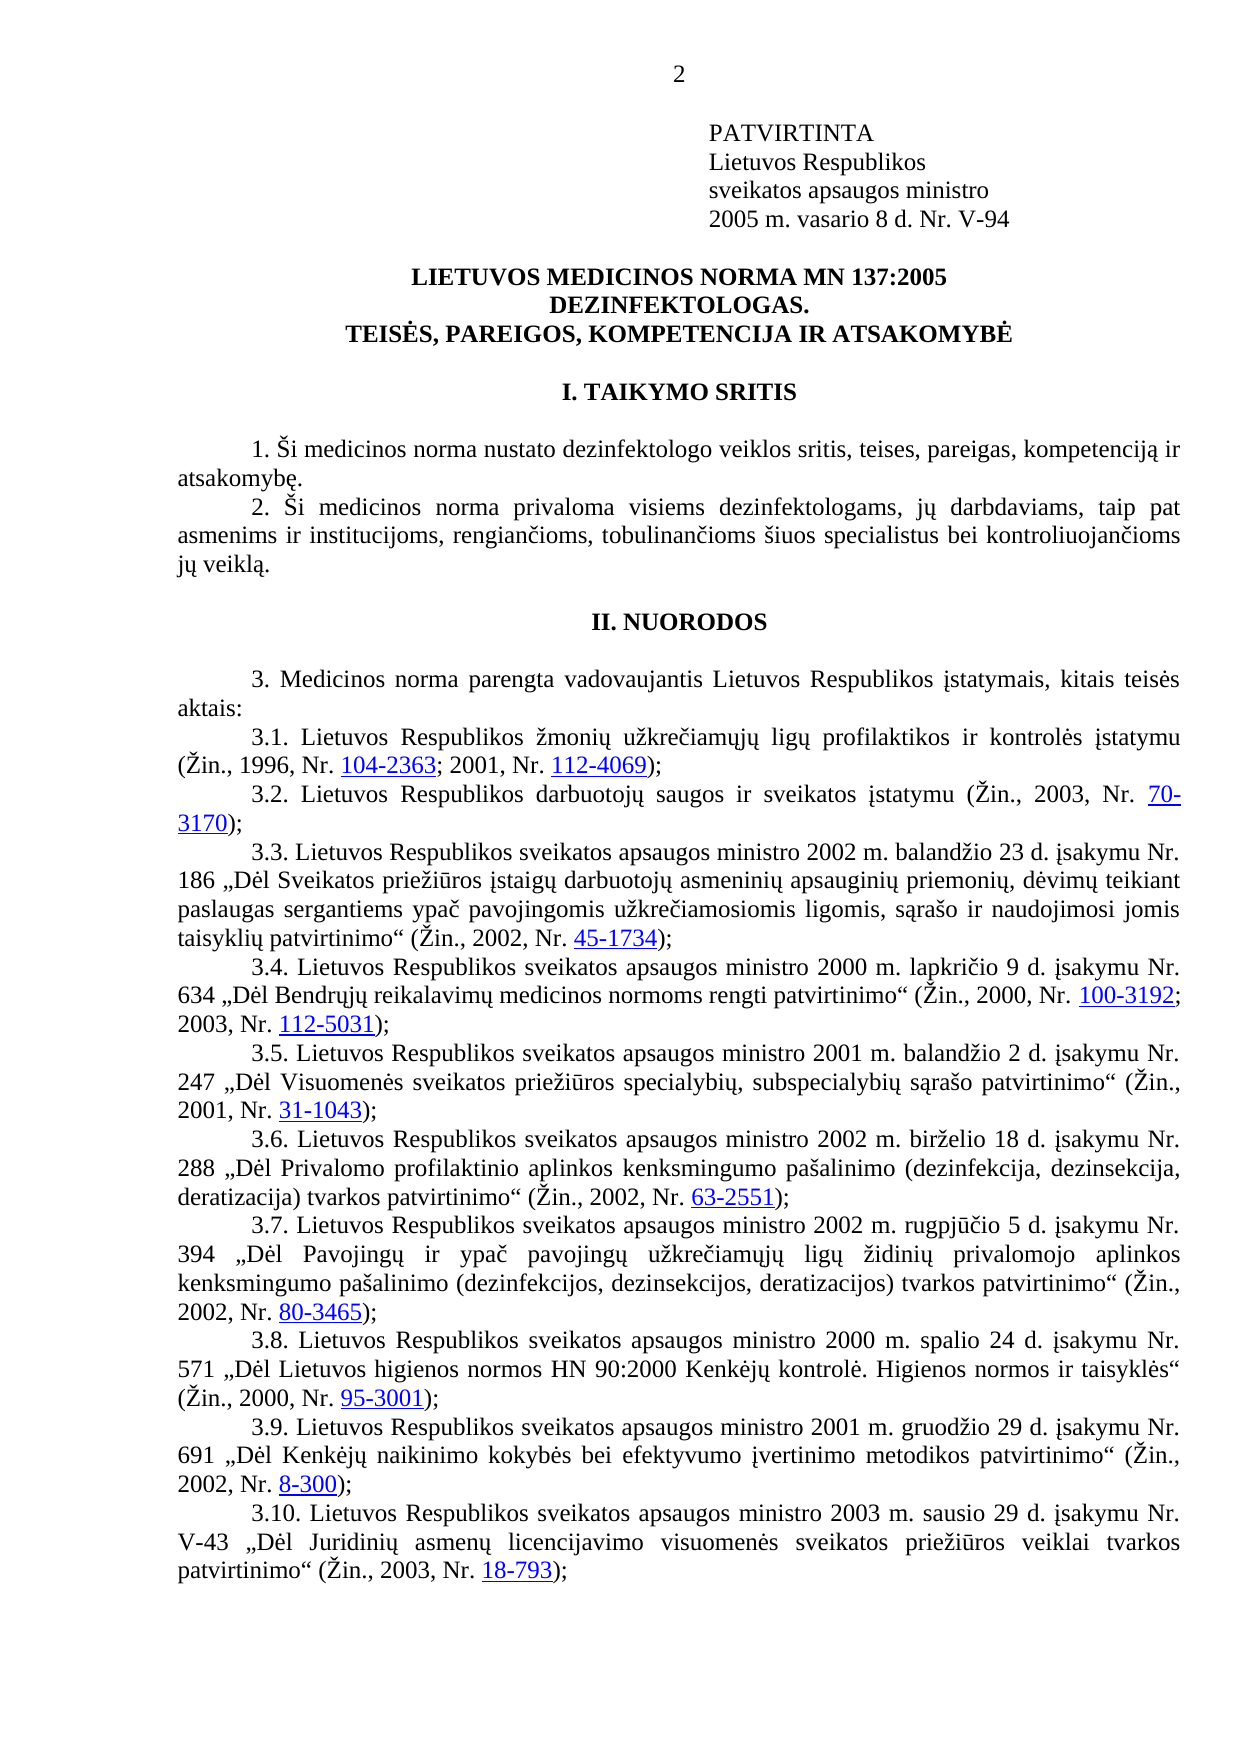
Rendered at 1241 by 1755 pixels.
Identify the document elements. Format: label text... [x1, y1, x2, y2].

text II. NUORODOS [177, 607, 1181, 636]
text 1. Ši medicinos norma nustato dezinfektologo veiklos sritis, teises, pareigas, kompetenciją ir atsakomybę. [177, 434, 1181, 492]
text 3.9. Lietuvos Respublikos sveikatos apsaugos ministro 2001 m. gruodžio 29 d. įsakymu Nr. 691 „Dėl Kenkėjų naikinimo kokybės bei efektyvumo įvertinimo metodikos patvirtinimo“ (Žin., 2002, Nr. 8-300); [177, 1412, 1181, 1498]
text sveikatos apsaugos ministro [177, 176, 1181, 204]
text 3.10. Lietuvos Respublikos sveikatos apsaugos ministro 2003 m. sausio 29 d. įsakymu Nr. V-43 „Dėl Juridinių asmenų licencijavimo visuomenės sveikatos priežiūros veiklai tvarkos patvirtinimo“ (Žin., 2003, Nr. 18-793); [177, 1498, 1181, 1584]
text Teisės, pareigos, kompetencija ir atsakomybė [177, 319, 1181, 348]
text LIETUVOS MEDICINOS NORMA MN 137:2005 [177, 262, 1181, 291]
text 2. Ši medicinos norma privaloma visiems dezinfektologams, jų darbdaviams, taip pat asmenims ir institucijoms, rengiančioms, tobulinančioms šiuos specialistus bei kontroliuojančioms jų veiklą. [177, 492, 1181, 578]
text 3. Medicinos norma parengta vadovaujantis Lietuvos Respublikos įstatymais, kitais teisės aktais: [177, 664, 1181, 722]
text 3.2. Lietuvos Respublikos darbuotojų saugos ir sveikatos įstatymu (Žin., 2003, Nr. 70-3170); [177, 779, 1181, 837]
text 2005 m. vasario 8 d. Nr. V-94 [177, 204, 1181, 233]
text 3.6. Lietuvos Respublikos sveikatos apsaugos ministro 2002 m. birželio 18 d. įsakymu Nr. 288 „Dėl Privalomo profilaktinio aplinkos kenksmingumo pašalinimo (dezinfekcija, dezinsekcija, deratizacija) tvarkos patvirtinimo“ (Žin., 2002, Nr. 63-2551); [177, 1124, 1181, 1211]
text 3.1. Lietuvos Respublikos žmonių užkrečiamųjų ligų profilaktikos ir kontrolės įstatymu (Žin., 1996, Nr. 104-2363; 2001, Nr. 112-4069); [177, 722, 1181, 779]
text Lietuvos Respublikos [177, 147, 1181, 176]
text 3.3. Lietuvos Respublikos sveikatos apsaugos ministro 2002 m. balandžio 23 d. įsakymu Nr. 186 „Dėl Sveikatos priežiūros įstaigų darbuotojų asmeninių apsauginių priemonių, dėvimų teikiant paslaugas sergantiems ypač pavojingomis užkrečiamosiomis ligomis, sąrašo ir naudojimosi jomis taisyklių patvirtinimo“ (Žin., 2002, Nr. 45-1734); [177, 837, 1181, 952]
text 3.5. Lietuvos Respublikos sveikatos apsaugos ministro 2001 m. balandžio 2 d. įsakymu Nr. 247 „Dėl Visuomenės sveikatos priežiūros specialybių, subspecialybių sąrašo patvirtinimo“ (Žin., 2001, Nr. 31-1043); [177, 1038, 1181, 1124]
text I. TAIKYMO SRITIS [177, 377, 1181, 406]
text 3.8. Lietuvos Respublikos sveikatos apsaugos ministro 2000 m. spalio 24 d. įsakymu Nr. 571 „Dėl Lietuvos higienos normos HN 90:2000 Kenkėjų kontrolė. Higienos normos ir taisyklės“ (Žin., 2000, Nr. 95-3001); [177, 1326, 1181, 1412]
text DEZINFEKTOLOGAS. [177, 291, 1181, 319]
text PATVIRTINTA [709, 118, 1181, 147]
text 3.4. Lietuvos Respublikos sveikatos apsaugos ministro 2000 m. lapkričio 9 d. įsakymu Nr. 634 „Dėl Bendrųjų reikalavimų medicinos normoms rengti patvirtinimo“ (Žin., 2000, Nr. 100-3192; 2003, Nr. 112-5031); [177, 952, 1181, 1038]
text 3.7. Lietuvos Respublikos sveikatos apsaugos ministro 2002 m. rugpjūčio 5 d. įsakymu Nr. 394 „Dėl Pavojingų ir ypač pavojingų užkrečiamųjų ligų židinių privalomojo aplinkos kenksmingumo pašalinimo (dezinfekcijos, dezinsekcijos, deratizacijos) tvarkos patvirtinimo“ (Žin., 2002, Nr. 80-3465); [177, 1211, 1181, 1326]
